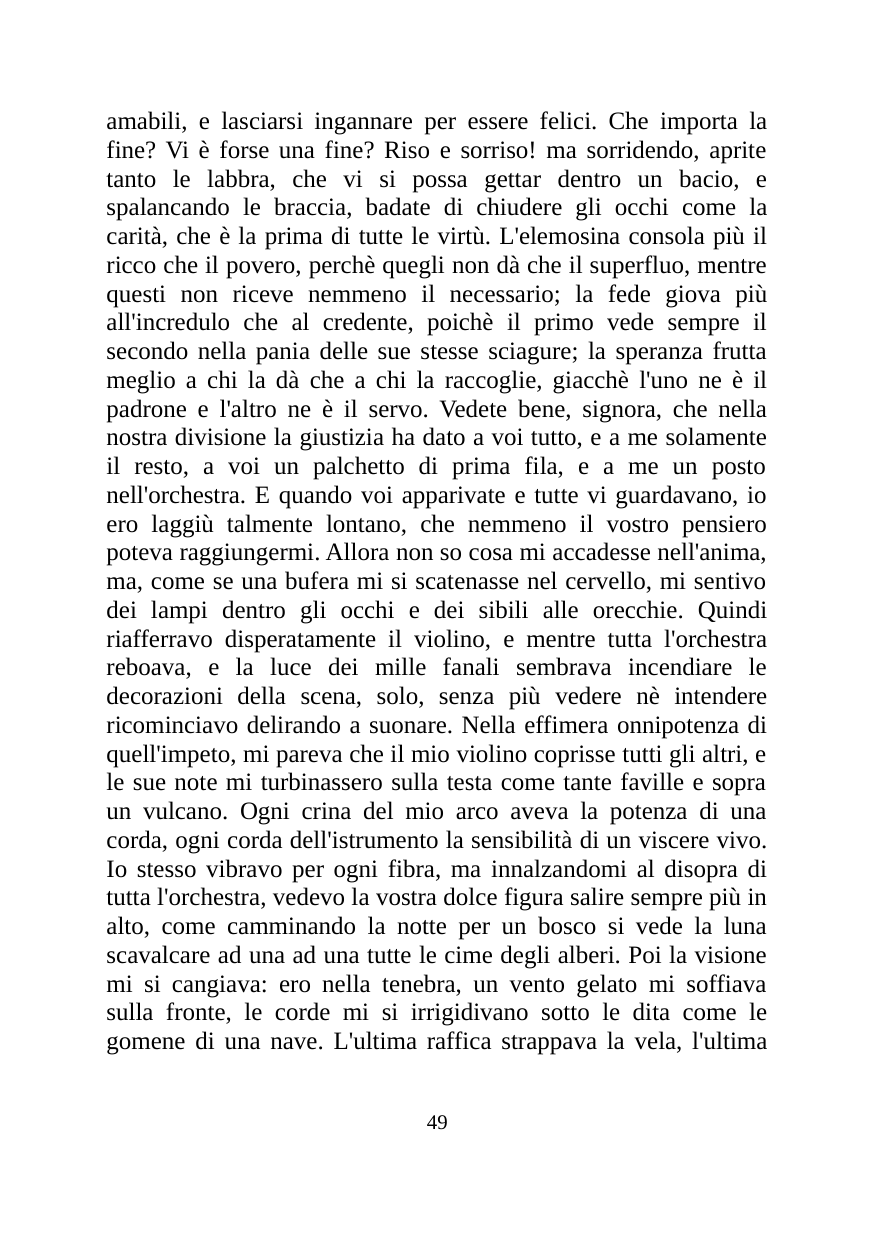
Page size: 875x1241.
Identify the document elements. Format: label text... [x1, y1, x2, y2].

text amabili, e lasciarsi ingannare per essere felici. Che importa la fine? Vi è forse una fine? Riso e sorriso! ma sorridendo, aprite tanto le labbra, che vi si possa gettar dentro un bacio, e spalancando le braccia, badate di chiudere gli occhi come la carità, che è la prima di tutte le virtù. L'elemosina consola più il ricco che il povero, perchè quegli non dà che il superfluo, mentre questi non riceve nemmeno il necessario; la fede giova più all'incredulo che al credente, poichè il primo vede sempre il secondo nella pania delle sue stesse sciagure; la speranza frutta meglio a chi la dà che a chi la raccoglie, giacchè l'uno ne è il padrone e l'altro ne è il servo. Vedete bene, signora, che nella nostra divisione la giustizia ha dato a voi tutto, e a me solamente il resto, a voi un palchetto di prima fila, e a me un posto nell'orchestra. E quando voi apparivate e tutte vi guardavano, io ero laggiù talmente lontano, che nemmeno il vostro pensiero poteva raggiungermi. Allora non so cosa mi accadesse nell'anima, ma, come se una bufera mi si scatenasse nel cervello, mi sentivo dei lampi dentro gli occhi e dei sibili alle orecchie. Quindi riafferravo disperatamente il violino, e mentre tutta l'orchestra reboava, e la luce dei mille fanali sembrava incendiare le decorazioni della scena, solo, senza più vedere nè intendere ricominciavo delirando a suonare. Nella effimera onnipotenza di quell'impeto, mi pareva che il mio violino coprisse tutti gli altri, e le sue note mi turbinassero sulla testa come tante faville e sopra un vulcano. Ogni crina del mio arco aveva la potenza di una corda, ogni corda dell'istrumento la sensibilità di un viscere vivo. Io stesso vibravo per ogni fibra, ma innalzandomi al disopra di tutta l'orchestra, vedevo la vostra dolce figura salire sempre più in alto, come camminando la notte per un bosco si vede la luna scavalcare ad una ad una tutte le cime degli alberi. Poi la visione mi si cangiava: ero nella tenebra, un vento gelato mi soffiava sulla fronte, le corde mi si irrigidivano sotto le dita come le gomene di una nave. L'ultima raffica strappava la vela, l'ultima [106, 106, 768, 1055]
